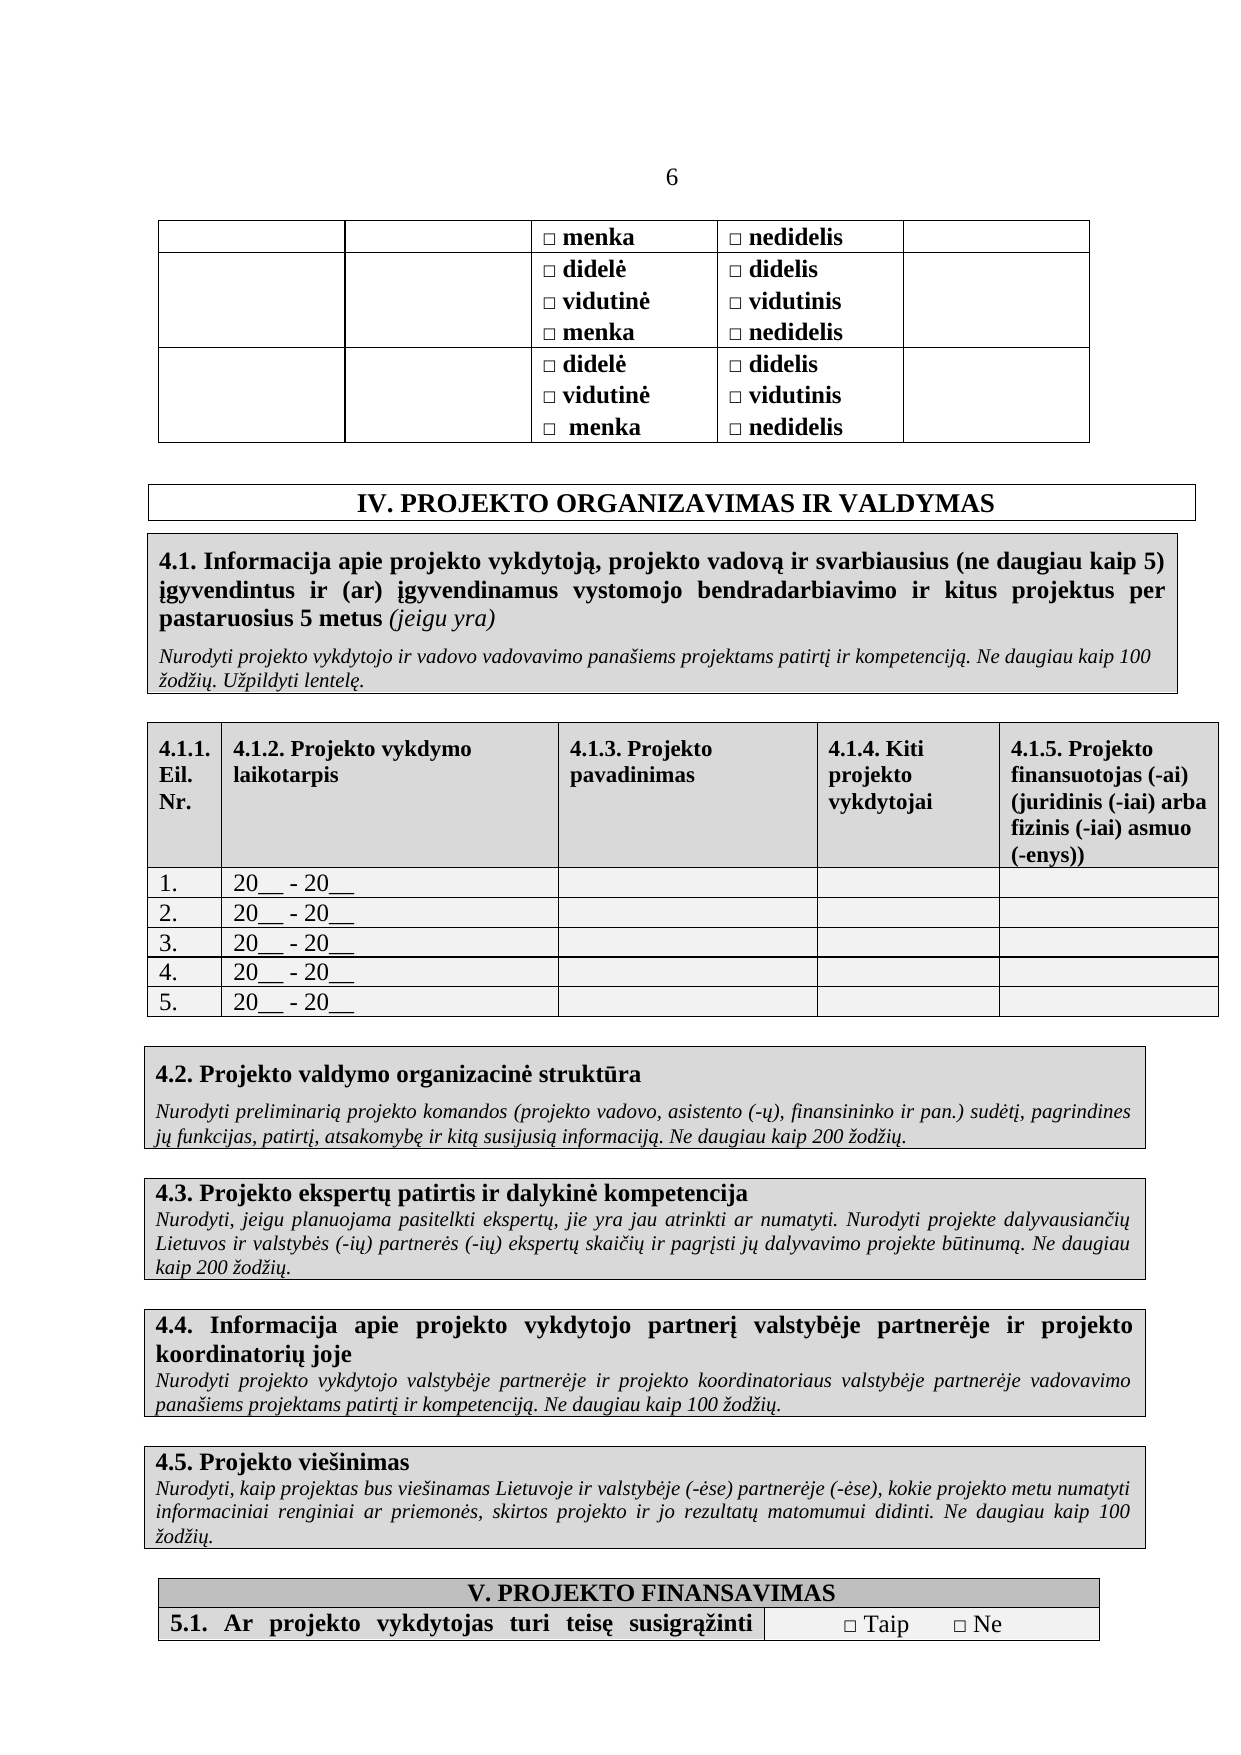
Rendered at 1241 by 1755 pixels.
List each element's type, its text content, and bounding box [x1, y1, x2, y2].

table_header 4.1.2. Projekto vykdymo laikotarpis [222, 723, 558, 867]
table_cell [559, 928, 817, 956]
table_cell [1000, 958, 1218, 986]
table_cell [818, 898, 999, 927]
table_cell 20__ - 20__ [222, 958, 558, 986]
table_cell ☐ didelis ☐ vidutinis ☐ nedidelis [718, 253, 903, 347]
table_header 4.1.3. Projekto pavadinimas [559, 723, 817, 867]
table_cell [159, 221, 344, 252]
table_header 4.3. Projekto ekspertų patirtis ir dalykinė kompetencija Nurodyti, jeigu planuojama pasitelkti ekspertų, jie yra jau atrinkti ar numatyti. Nurodyti projekte dalyvausiančių Lietuvos ir valstybės (-ių) partnerės (-ių) ekspertų skaičių ir pagrįsti jų dalyvavimo projekte būtinumą. Ne daugiau kaip 200 žodžių. [145, 1179, 1145, 1279]
table_header V. PROJEKTO FINANSAVIMAS [159, 1579, 1099, 1607]
table_cell [346, 348, 531, 442]
table_cell 20__ - 20__ [222, 898, 558, 927]
table_cell [559, 868, 817, 897]
table_cell [346, 253, 531, 347]
table_cell [818, 958, 999, 986]
text IV. Projekto ORGANIZAVIMAS IR VALDYMAS [149, 485, 1195, 520]
table_header 4.4. Informacija apie projekto vykdytojo partnerį valstybėje partnerėje ir projekto koordinatorių joje Nurodyti projekto vykdytojo valstybėje partnerėje ir projekto koordinatoriaus valstybėje partnerėje vadovavimo panašiems projektams patirtį ir kompetenciją. Ne daugiau kaip 100 žodžių. [145, 1310, 1145, 1416]
table_cell 4. [148, 958, 221, 986]
table_cell 1. [148, 868, 221, 897]
table_header 4.2. Projekto valdymo organizacinė struktūra Nurodyti preliminarią projekto komandos (projekto vadovo, asistento (-ų), finansininko ir pan.) sudėtį, pagrindines jų funkcijas, patirtį, atsakomybę ir kitą susijusią informaciją. Ne daugiau kaip 200 žodžių. [145, 1047, 1145, 1148]
table_cell [904, 348, 1089, 442]
table_cell [559, 958, 817, 986]
table_cell [159, 253, 344, 347]
table_cell 20__ - 20__ [222, 928, 558, 956]
table_cell ☐ didelė ☐ vidutinė ☐ menka [532, 253, 717, 347]
table_cell [1000, 898, 1218, 927]
table_cell [346, 221, 531, 252]
table_cell [818, 987, 999, 1016]
table_cell [559, 987, 817, 1016]
table_cell 5. [148, 987, 221, 1016]
table_cell [818, 928, 999, 956]
table_cell [904, 221, 1089, 252]
table_header 4.1.1. Eil. Nr. [148, 723, 221, 867]
table_cell ☐ nedidelis [718, 221, 903, 252]
table_cell [818, 868, 999, 897]
table_header 4.5. Projekto viešinimas Nurodyti, kaip projektas bus viešinamas Lietuvoje ir valstybėje (-ėse) partnerėje (-ėse), kokie projekto metu numatyti informaciniai renginiai ar priemonės, skirtos projekto ir jo rezultatų matomumui didinti. Ne daugiau kaip 100 žodžių. [145, 1447, 1145, 1548]
table_cell 2. [148, 898, 221, 927]
table_header 4.1. Informacija apie projekto vykdytoją, projekto vadovą ir svarbiausius (ne daugiau kaip 5) įgyvendintus ir (ar) įgyvendinamus vystomojo bendradarbiavimo ir kitus projektus per pastaruosius 5 metus (jeigu yra) Nurodyti projekto vykdytojo ir vadovo vadovavimo panašiems projektams patirtį ir kompetenciją. Ne daugiau kaip 100 žodžių. Užpildyti lentelę. [148, 534, 1177, 692]
table_cell [1000, 868, 1218, 897]
table_cell ☐ menka [532, 221, 717, 252]
table_cell 5.1. Ar projekto vykdytojas turi teisę susigrąžinti [159, 1608, 764, 1639]
table_cell [904, 253, 1089, 347]
table_cell [1000, 928, 1218, 956]
table_cell [1000, 987, 1218, 1016]
table_cell 20__ - 20__ [222, 987, 558, 1016]
table_header 4.1.4. Kiti projekto vykdytojai [818, 723, 999, 867]
table_cell [159, 348, 344, 442]
table_cell ☐ didelė ☐ vidutinė ☐ menka [532, 348, 717, 442]
table_cell ☐ Taip ☐ Ne [765, 1608, 1099, 1639]
table_cell 3. [148, 928, 221, 956]
table_cell [559, 898, 817, 927]
table_cell 20__ - 20__ [222, 868, 558, 897]
table_header 4.1.5. Projekto finansuotojas (-ai) (juridinis (-iai) arba fizinis (-iai) asmuo (-enys)) [1000, 723, 1218, 867]
table_cell ☐ didelis ☐ vidutinis ☐ nedidelis [718, 348, 903, 442]
